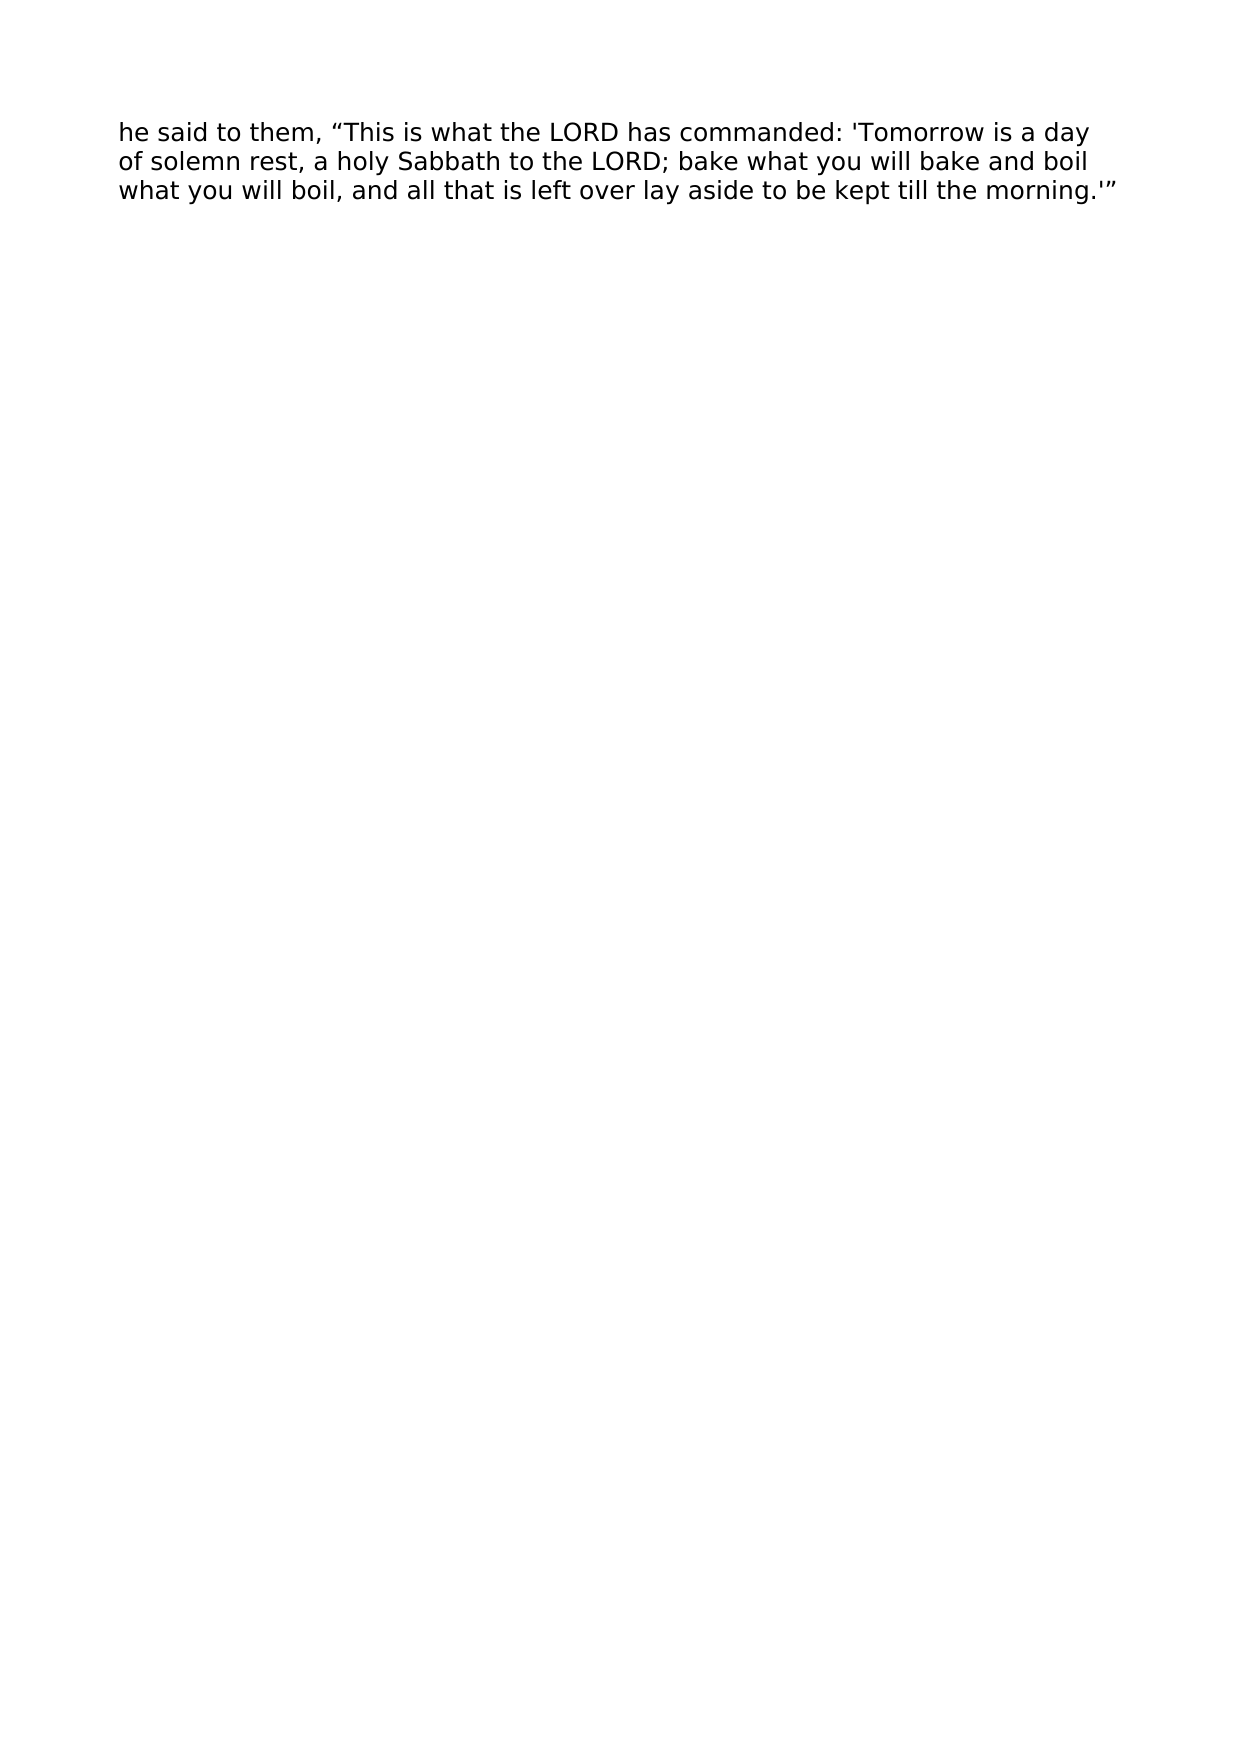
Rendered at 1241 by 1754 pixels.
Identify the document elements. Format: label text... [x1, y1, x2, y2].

text he said to them, “This is what the LORD has commanded: 'Tomorrow is a day of solemn rest, a holy Sabbath to the LORD; bake what you will bake and boil what you will boil, and all that is left over lay aside to be kept till the morning.'” [118, 118, 1122, 206]
